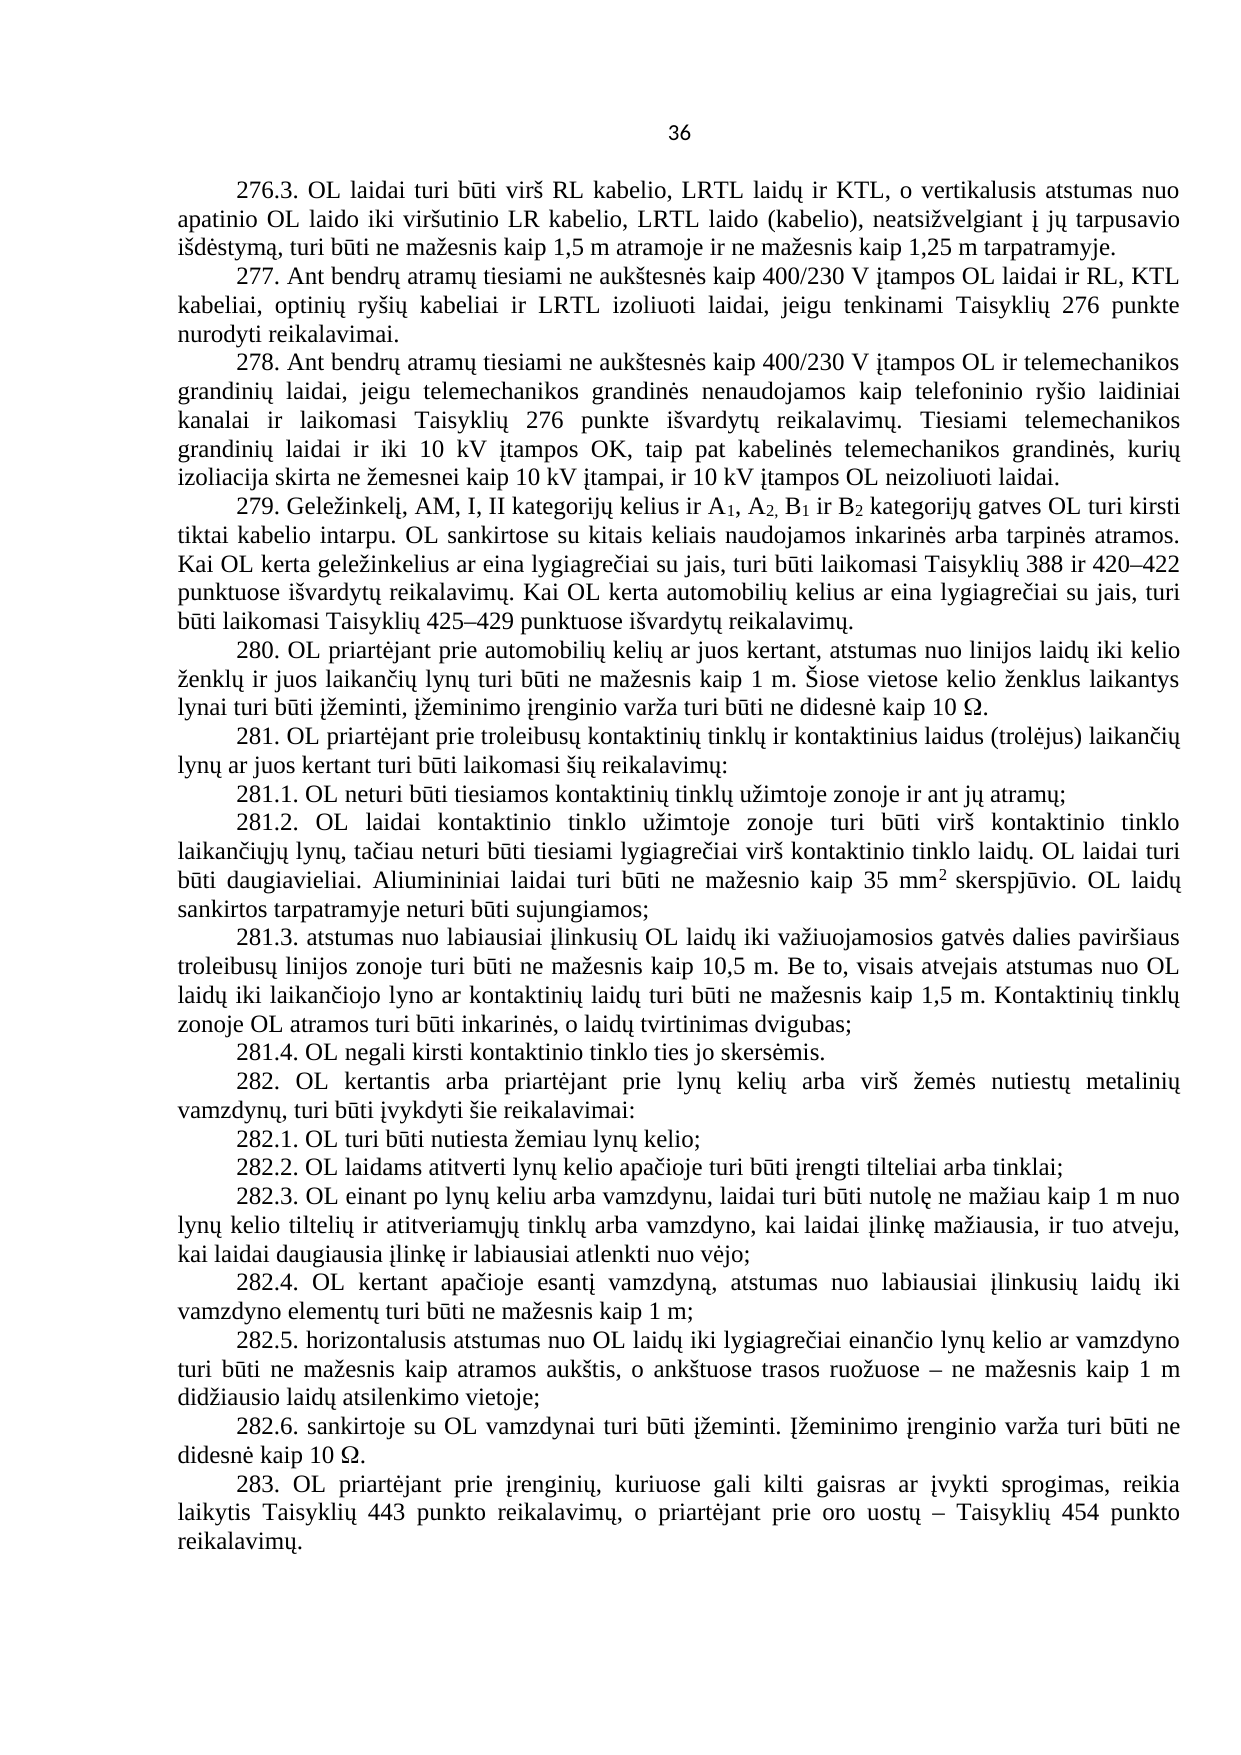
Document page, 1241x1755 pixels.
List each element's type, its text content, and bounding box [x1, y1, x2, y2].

text 282.5. horizontalusis atstumas nuo OL laidų iki lygiagrečiai einančio lynų kelio ar vamzdyno turi būti ne mažesnis kaip atramos aukštis, o ankštuose trasos ruožuose – ne mažesnis kaip 1 m didžiausio laidų atsilenkimo vietoje; [177, 1325, 1181, 1411]
text 277. Ant bendrų atramų tiesiami ne aukštesnės kaip 400/230 V įtampos OL laidai ir RL, KTL kabeliai, optinių ryšių kabeliai ir LRTL izoliuoti laidai, jeigu tenkinami Taisyklių 276 punkte nurodyti reikalavimai. [177, 261, 1181, 347]
text 281. OL priartėjant prie troleibusų kontaktinių tinklų ir kontaktinius laidus (trolėjus) laikančių lynų ar juos kertant turi būti laikomasi šių reikalavimų: [177, 721, 1181, 779]
text 281.3. atstumas nuo labiausiai įlinkusių OL laidų iki važiuojamosios gatvės dalies paviršiaus troleibusų linijos zonoje turi būti ne mažesnis kaip 10,5 m. Be to, visais atvejais atstumas nuo OL laidų iki laikančiojo lyno ar kontaktinių laidų turi būti ne mažesnis kaip 1,5 m. Kontaktinių tinklų zonoje OL atramos turi būti inkarinės, o laidų tvirtinimas dvigubas; [177, 922, 1181, 1037]
text 282.1. OL turi būti nutiesta žemiau lynų kelio; [177, 1124, 1181, 1152]
text 282.2. OL laidams atitverti lynų kelio apačioje turi būti įrengti tilteliai arba tinklai; [177, 1152, 1181, 1181]
text 280. OL priartėjant prie automobilių kelių ar juos kertant, atstumas nuo linijos laidų iki kelio ženklų ir juos laikančių lynų turi būti ne mažesnis kaip 1 m. Šiose vietose kelio ženklus laikantys lynai turi būti įžeminti, įžeminimo įrenginio varža turi būti ne didesnė kaip 10 . [177, 635, 1181, 721]
text 282.4. OL kertant apačioje esantį vamzdyną, atstumas nuo labiausiai įlinkusių laidų iki vamzdyno elementų turi būti ne mažesnis kaip 1 m; [177, 1267, 1181, 1325]
text 279. Geležinkelį, AM, I, II kategorijų kelius ir A1, A2, B1 ir B2 kategorijų gatves OL turi kirsti tiktai kabelio intarpu. OL sankirtose su kitais keliais naudojamos inkarinės arba tarpinės atramos. Kai OL kerta geležinkelius ar eina lygiagrečiai su jais, turi būti laikomasi Taisyklių 388 ir 420–422 punktuose išvardytų reikalavimų. Kai OL kerta automobilių kelius ar eina lygiagrečiai su jais, turi būti laikomasi Taisyklių 425–429 punktuose išvardytų reikalavimų. [177, 491, 1181, 635]
text 282.6. sankirtoje su OL vamzdynai turi būti įžeminti. Įžeminimo įrenginio varža turi būti ne didesnė kaip 10 . [177, 1411, 1181, 1469]
text 276.3. OL laidai turi būti virš RL kabelio, LRTL laidų ir KTL, o vertikalusis atstumas nuo apatinio OL laido iki viršutinio LR kabelio, LRTL laido (kabelio), neatsižvelgiant į jų tarpusavio išdėstymą, turi būti ne mažesnis kaip 1,5 m atramoje ir ne mažesnis kaip 1,25 m tarpatramyje. [177, 175, 1181, 261]
text 282.3. OL einant po lynų keliu arba vamzdynu, laidai turi būti nutolę ne mažiau kaip 1 m nuo lynų kelio tiltelių ir atitveriamųjų tinklų arba vamzdyno, kai laidai įlinkę mažiausia, ir tuo atveju, kai laidai daugiausia įlinkę ir labiausiai atlenkti nuo vėjo; [177, 1181, 1181, 1267]
text 281.2. OL laidai kontaktinio tinklo užimtoje zonoje turi būti virš kontaktinio tinklo laikančiųjų lynų, tačiau neturi būti tiesiami lygiagrečiai virš kontaktinio tinklo laidų. OL laidai turi būti daugiavieliai. Aliumininiai laidai turi būti ne mažesnio kaip 35 mm2 skerspjūvio. OL laidų sankirtos tarpatramyje neturi būti sujungiamos; [177, 807, 1181, 922]
text 283. OL priartėjant prie įrenginių, kuriuose gali kilti gaisras ar įvykti sprogimas, reikia laikytis Taisyklių 443 punkto reikalavimų, o priartėjant prie oro uostų – Taisyklių 454 punkto reikalavimų. [177, 1469, 1181, 1555]
text 278. Ant bendrų atramų tiesiami ne aukštesnės kaip 400/230 V įtampos OL ir telemechanikos grandinių laidai, jeigu telemechanikos grandinės nenaudojamos kaip telefoninio ryšio laidiniai kanalai ir laikomasi Taisyklių 276 punkte išvardytų reikalavimų. Tiesiami telemechanikos grandinių laidai ir iki 10 kV įtampos OK, taip pat kabelinės telemechanikos grandinės, kurių izoliacija skirta ne žemesnei kaip 10 kV įtampai, ir 10 kV įtampos OL neizoliuoti laidai. [177, 347, 1181, 491]
text 281.1. OL neturi būti tiesiamos kontaktinių tinklų užimtoje zonoje ir ant jų atramų; [177, 779, 1181, 807]
text 282. OL kertantis arba priartėjant prie lynų kelių arba virš žemės nutiestų metalinių vamzdynų, turi būti įvykdyti šie reikalavimai: [177, 1066, 1181, 1124]
text 281.4. OL negali kirsti kontaktinio tinklo ties jo skersėmis. [177, 1037, 1181, 1066]
